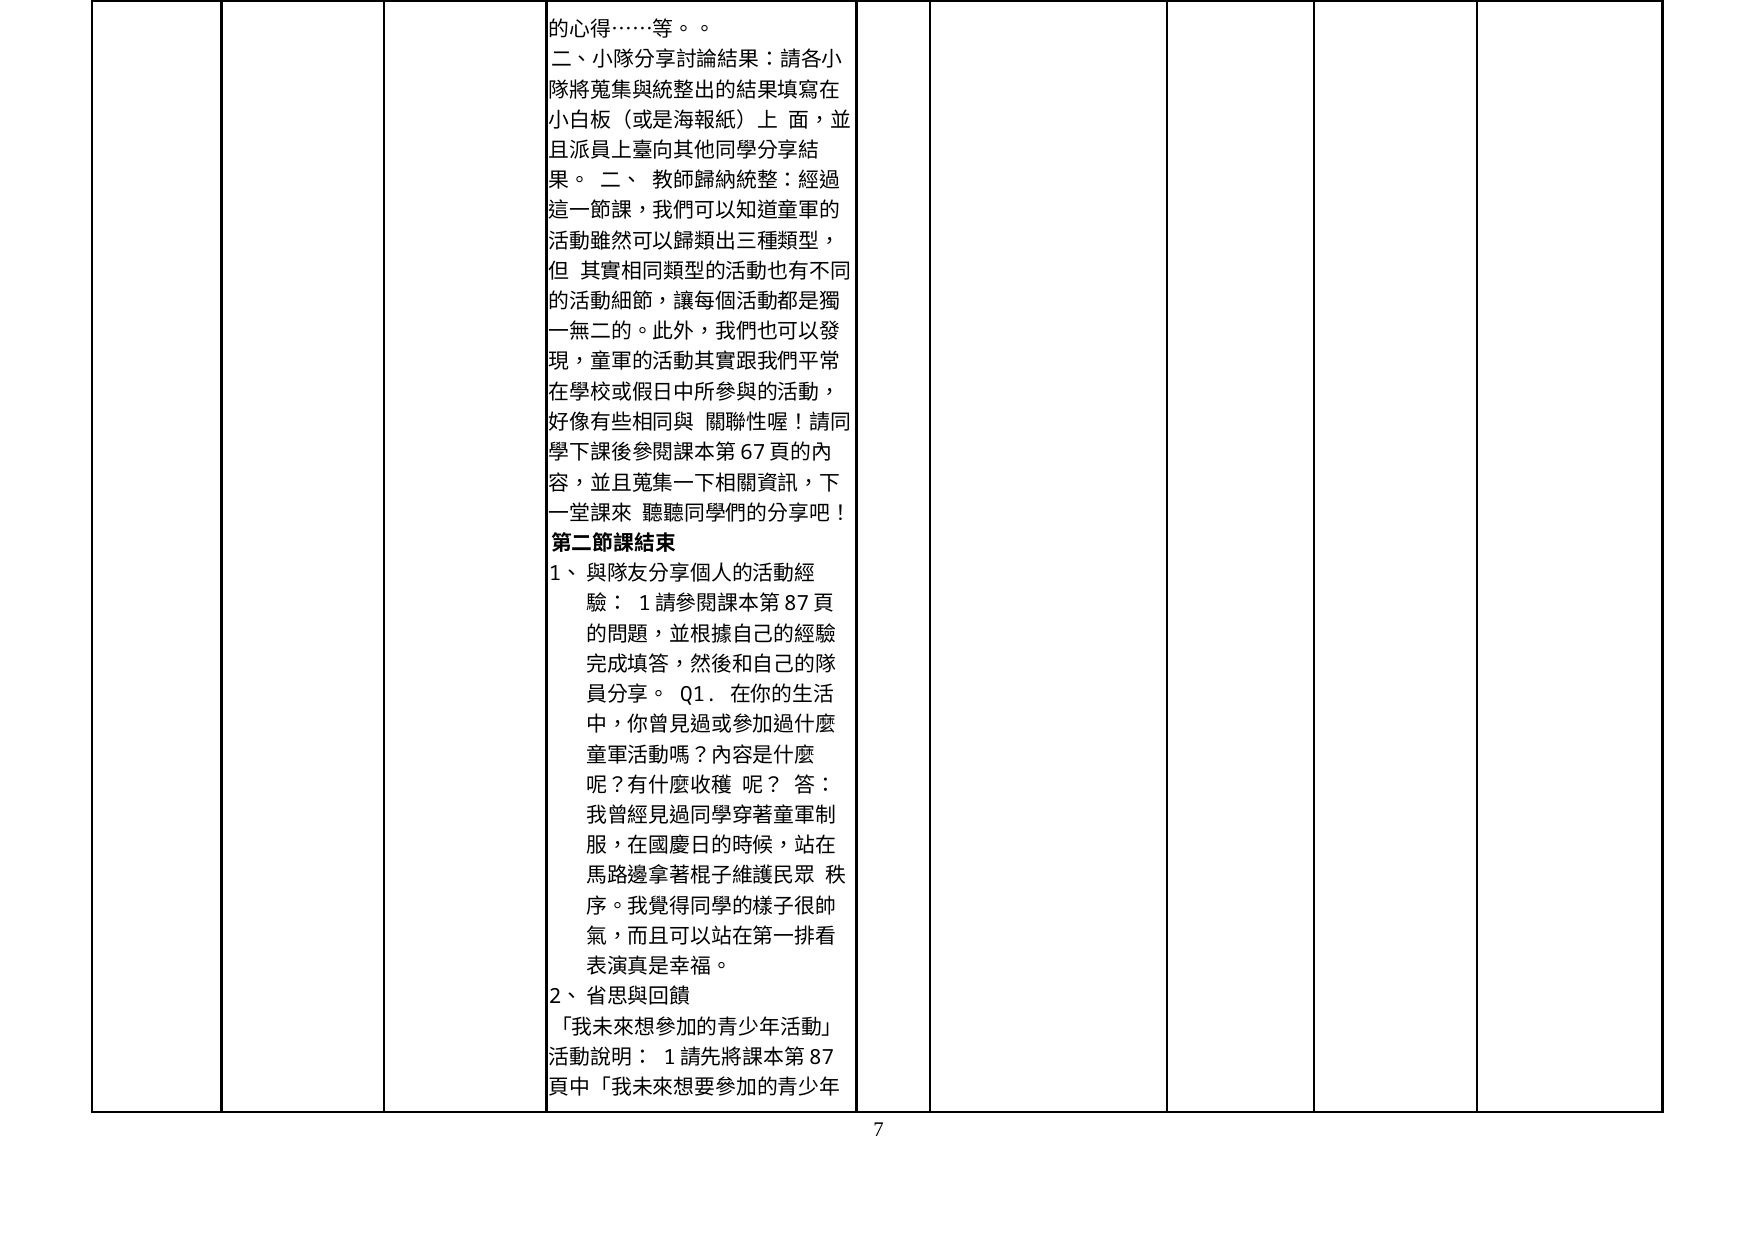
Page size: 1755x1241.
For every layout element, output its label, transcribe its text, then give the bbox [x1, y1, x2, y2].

table_cell 的心得……等。。 二、小隊分享討論結果：請各小隊將蒐集與統整出的結果填寫在小白板（或是海報紙）上 面，並且派員上臺向其他同學分享結果。 二、 教師歸納統整：經過這一節課，我們可以知道童軍的活動雖然可以歸類出三種類型，但 其實相同類型的活動也有不同的活動細節，讓每個活動都是獨一無二的。此外，我們也可以發現，童軍的活動其實跟我們平常在學校或假日中所參與的活動，好像有些相同與 關聯性喔！請同學下課後參閱課本第67頁的內容，並且蒐集一下相關資訊，下一堂課來 聽聽同學們的分享吧！ 第二節課結束 與隊友分享個人的活動經驗： 1請參閱課本第87頁的問題，並根據自己的經驗完成填答，然後和自己的隊員分享。 Q1. 在你的生活中，你曾見過或參加過什麼童軍活動嗎？內容是什麼呢？有什麼收穫 呢？ 答： 我曾經見過同學穿著童軍制服，在國慶日的時候，站在馬路邊拿著棍子維護民眾 秩序。我覺得同學的樣子很帥氣，而且可以站在第一排看表演真是幸福。 省思與回饋 「我未來想參加的青少年活動」活動說明： 1請先將課本第87頁中「我未來想要參加的青少年 [548, 2, 855, 1111]
table_cell [385, 2, 545, 1111]
table_cell [93, 2, 220, 1111]
table_cell [931, 2, 1166, 1111]
table_cell [858, 2, 929, 1111]
table_cell [1478, 2, 1661, 1111]
table_cell [1168, 2, 1313, 1111]
table_cell [223, 2, 383, 1111]
table_cell [1315, 2, 1476, 1111]
